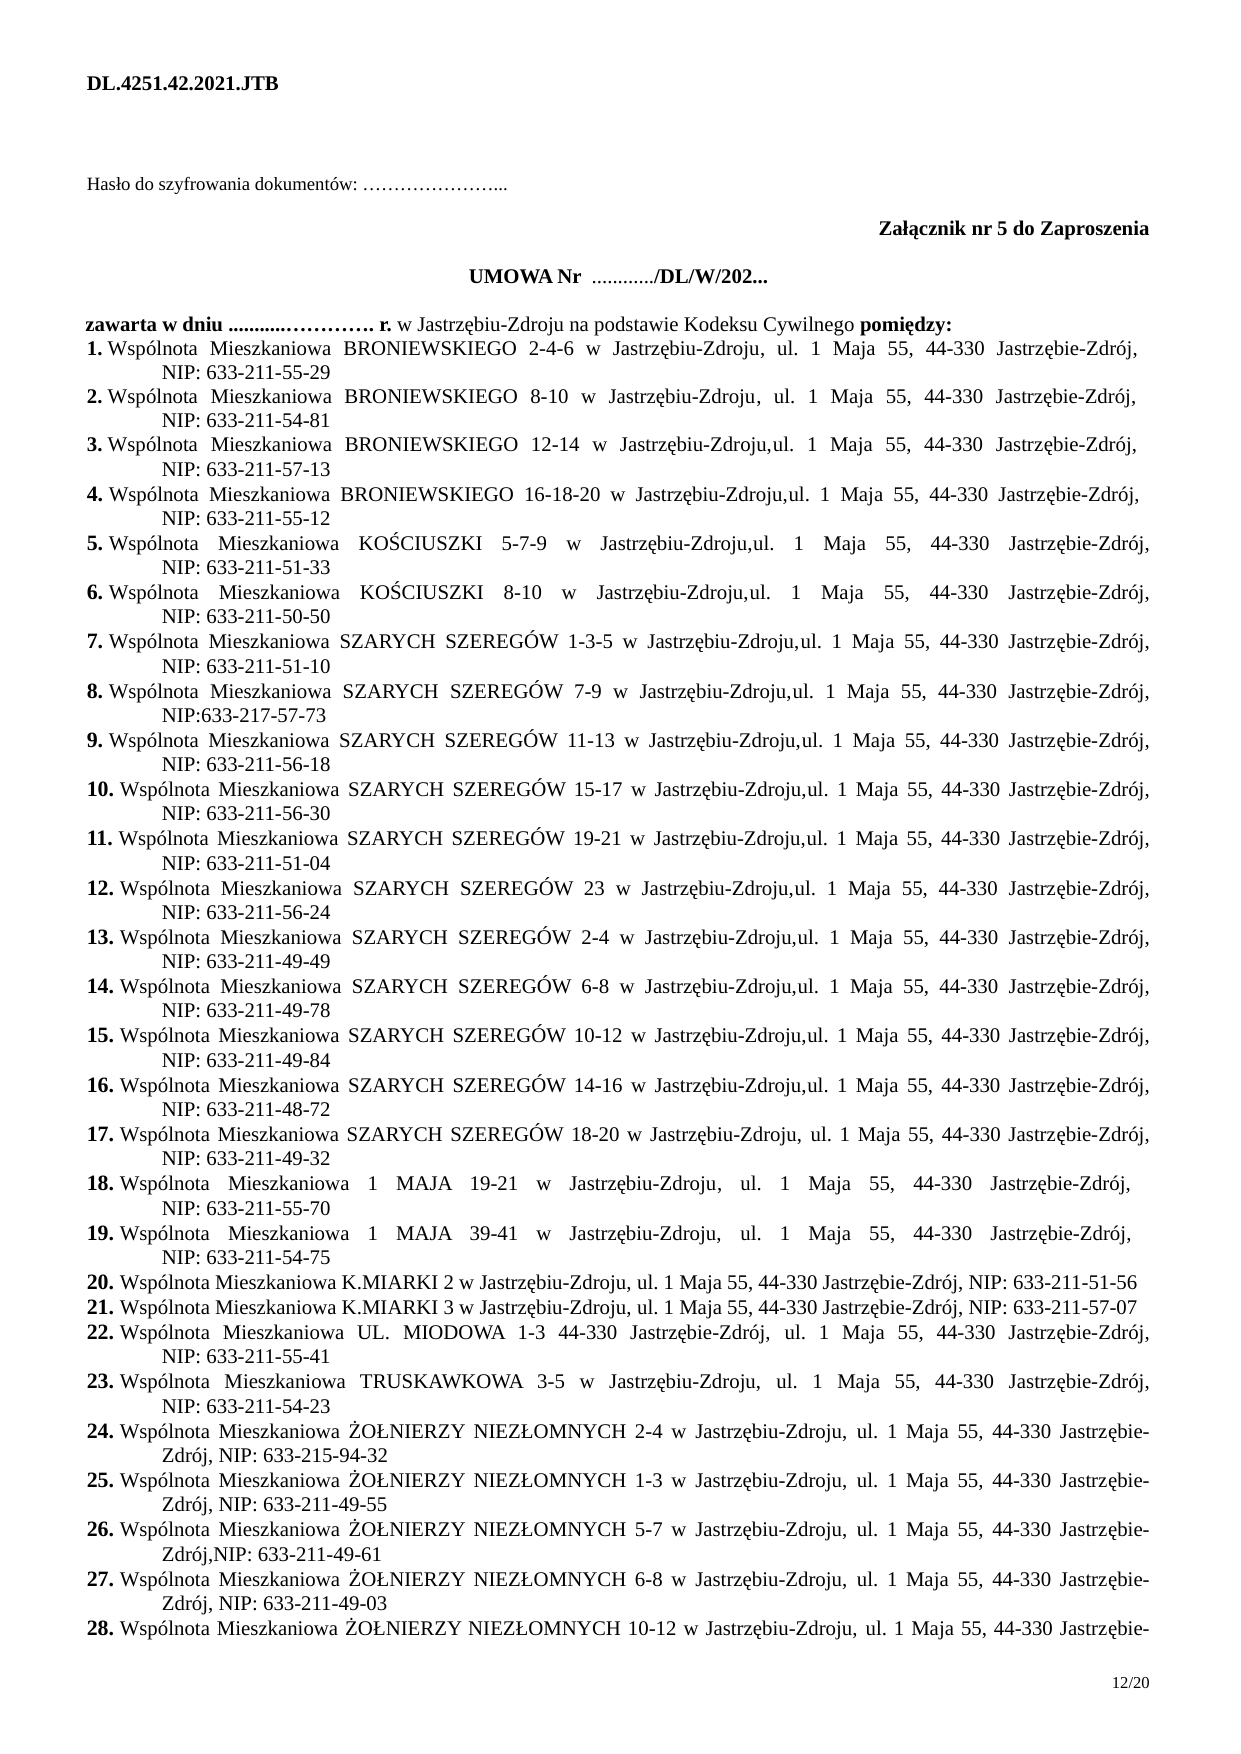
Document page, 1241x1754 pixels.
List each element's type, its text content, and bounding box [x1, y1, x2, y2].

list Wspólnota Mieszkaniowa ŻOŁNIERZY NIEZŁOMNYCH 10-12 w Jastrzębiu-Zdroju, ul. 1 Maja 55, 44-330 Jastrzębie- [87, 1615, 1149, 1640]
list Wspólnota Mieszkaniowa SZARYCH SZEREGÓW 18-20 w Jastrzębiu-Zdroju, ul. 1 Maja 55, 44-330 Jastrzębie-Zdrój, NIP: 633-211-49-32 [87, 1121, 1149, 1170]
list Wspólnota Mieszkaniowa SZARYCH SZEREGÓW 15-17 w Jastrzębiu-Zdroju,ul. 1 Maja 55, 44-330 Jastrzębie-Zdrój, NIP: 633-211-56-30 [87, 776, 1149, 825]
list Wspólnota Mieszkaniowa SZARYCH SZEREGÓW 23 w Jastrzębiu-Zdroju,ul. 1 Maja 55, 44-330 Jastrzębie-Zdrój, NIP: 633-211-56-24 [87, 875, 1149, 924]
list Wspólnota Mieszkaniowa SZARYCH SZEREGÓW 6-8 w Jastrzębiu-Zdroju,ul. 1 Maja 55, 44-330 Jastrzębie-Zdrój, NIP: 633-211-49-78 [87, 973, 1149, 1022]
list Wspólnota Mieszkaniowa SZARYCH SZEREGÓW 14-16 w Jastrzębiu-Zdroju,ul. 1 Maja 55, 44-330 Jastrzębie-Zdrój, NIP: 633-211-48-72 [87, 1072, 1149, 1121]
list Wspólnota Mieszkaniowa 1 MAJA 19-21 w Jastrzębiu-Zdroju, ul. 1 Maja 55, 44-330 Jastrzębie-Zdrój, NIP: 633-211-55-70 [87, 1170, 1149, 1219]
list Wspólnota Mieszkaniowa BRONIEWSKIEGO 16-18-20 w Jastrzębiu-Zdroju,ul. 1 Maja 55, 44-330 Jastrzębie-Zdrój, NIP: 633-211-55-12 [87, 481, 1149, 530]
list Wspólnota Mieszkaniowa SZARYCH SZEREGÓW 7-9 w Jastrzębiu-Zdroju,ul. 1 Maja 55, 44-330 Jastrzębie-Zdrój, NIP:633-217-57-73 [87, 678, 1149, 727]
list Wspólnota Mieszkaniowa SZARYCH SZEREGÓW 11-13 w Jastrzębiu-Zdroju,ul. 1 Maja 55, 44-330 Jastrzębie-Zdrój, NIP: 633-211-56-18 [87, 727, 1149, 776]
text Załącznik nr 5 do Zaproszenia [87, 216, 1149, 264]
list Wspólnota Mieszkaniowa BRONIEWSKIEGO 8-10 w Jastrzębiu-Zdroju, ul. 1 Maja 55, 44-330 Jastrzębie-Zdrój, NIP: 633-211-54-81 [87, 384, 1149, 432]
list Wspólnota Mieszkaniowa K.MIARKI 2 w Jastrzębiu-Zdroju, ul. 1 Maja 55, 44-330 Jastrzębie-Zdrój, NIP: 633-211-51-56 [87, 1269, 1149, 1294]
text UMOWA Nr ............/DL/W/202... [87, 264, 1149, 288]
list Wspólnota Mieszkaniowa ŻOŁNIERZY NIEZŁOMNYCH 1-3 w Jastrzębiu-Zdroju, ul. 1 Maja 55, 44-330 Jastrzębie-Zdrój, NIP: 633-211-49-55 [87, 1467, 1149, 1516]
text zawarta w dniu ...........…………. r. w Jastrzębiu-Zdroju na podstawie Kodeksu Cywilnego pomiędzy: [85, 312, 1149, 336]
list Wspólnota Mieszkaniowa SZARYCH SZEREGÓW 2-4 w Jastrzębiu-Zdroju,ul. 1 Maja 55, 44-330 Jastrzębie-Zdrój, NIP: 633-211-49-49 [87, 924, 1149, 973]
text Hasło do szyfrowania dokumentów: …………………... [87, 173, 1149, 194]
list Wspólnota Mieszkaniowa ŻOŁNIERZY NIEZŁOMNYCH 6-8 w Jastrzębiu-Zdroju, ul. 1 Maja 55, 44-330 Jastrzębie-Zdrój, NIP: 633-211-49-03 [87, 1566, 1149, 1615]
list Wspólnota Mieszkaniowa ŻOŁNIERZY NIEZŁOMNYCH 2-4 w Jastrzębiu-Zdroju, ul. 1 Maja 55, 44-330 Jastrzębie-Zdrój, NIP: 633-215-94-32 [87, 1418, 1149, 1467]
list Wspólnota Mieszkaniowa ŻOŁNIERZY NIEZŁOMNYCH 5-7 w Jastrzębiu-Zdroju, ul. 1 Maja 55, 44-330 Jastrzębie-Zdrój,NIP: 633-211-49-61 [87, 1516, 1149, 1566]
list Wspólnota Mieszkaniowa BRONIEWSKIEGO 2-4-6 w Jastrzębiu-Zdroju, ul. 1 Maja 55, 44-330 Jastrzębie-Zdrój, NIP: 633-211-55-29 [87, 336, 1149, 384]
list Wspólnota Mieszkaniowa SZARYCH SZEREGÓW 10-12 w Jastrzębiu-Zdroju,ul. 1 Maja 55, 44-330 Jastrzębie-Zdrój, NIP: 633-211-49-84 [87, 1022, 1149, 1072]
list Wspólnota Mieszkaniowa BRONIEWSKIEGO 12-14 w Jastrzębiu-Zdroju,ul. 1 Maja 55, 44-330 Jastrzębie-Zdrój, NIP: 633-211-57-13 [87, 432, 1149, 481]
list Wspólnota Mieszkaniowa KOŚCIUSZKI 5-7-9 w Jastrzębiu-Zdroju,ul. 1 Maja 55, 44-330 Jastrzębie-Zdrój, NIP: 633-211-51-33 [87, 530, 1149, 579]
list Wspólnota Mieszkaniowa 1 MAJA 39-41 w Jastrzębiu-Zdroju, ul. 1 Maja 55, 44-330 Jastrzębie-Zdrój, NIP: 633-211-54-75 [87, 1219, 1149, 1269]
list Wspólnota Mieszkaniowa TRUSKAWKOWA 3-5 w Jastrzębiu-Zdroju, ul. 1 Maja 55, 44-330 Jastrzębie-Zdrój, NIP: 633-211-54-23 [87, 1368, 1149, 1418]
list Wspólnota Mieszkaniowa SZARYCH SZEREGÓW 1-3-5 w Jastrzębiu-Zdroju,ul. 1 Maja 55, 44-330 Jastrzębie-Zdrój, NIP: 633-211-51-10 [87, 628, 1149, 678]
list Wspólnota Mieszkaniowa K.MIARKI 3 w Jastrzębiu-Zdroju, ul. 1 Maja 55, 44-330 Jastrzębie-Zdrój, NIP: 633-211-57-07 [87, 1294, 1149, 1319]
list Wspólnota Mieszkaniowa KOŚCIUSZKI 8-10 w Jastrzębiu-Zdroju,ul. 1 Maja 55, 44-330 Jastrzębie-Zdrój, NIP: 633-211-50-50 [87, 579, 1149, 628]
list Wspólnota Mieszkaniowa UL. MIODOWA 1-3 44-330 Jastrzębie-Zdrój, ul. 1 Maja 55, 44-330 Jastrzębie-Zdrój, NIP: 633-211-55-41 [87, 1319, 1149, 1368]
list Wspólnota Mieszkaniowa SZARYCH SZEREGÓW 19-21 w Jastrzębiu-Zdroju,ul. 1 Maja 55, 44-330 Jastrzębie-Zdrój, NIP: 633-211-51-04 [87, 825, 1149, 875]
